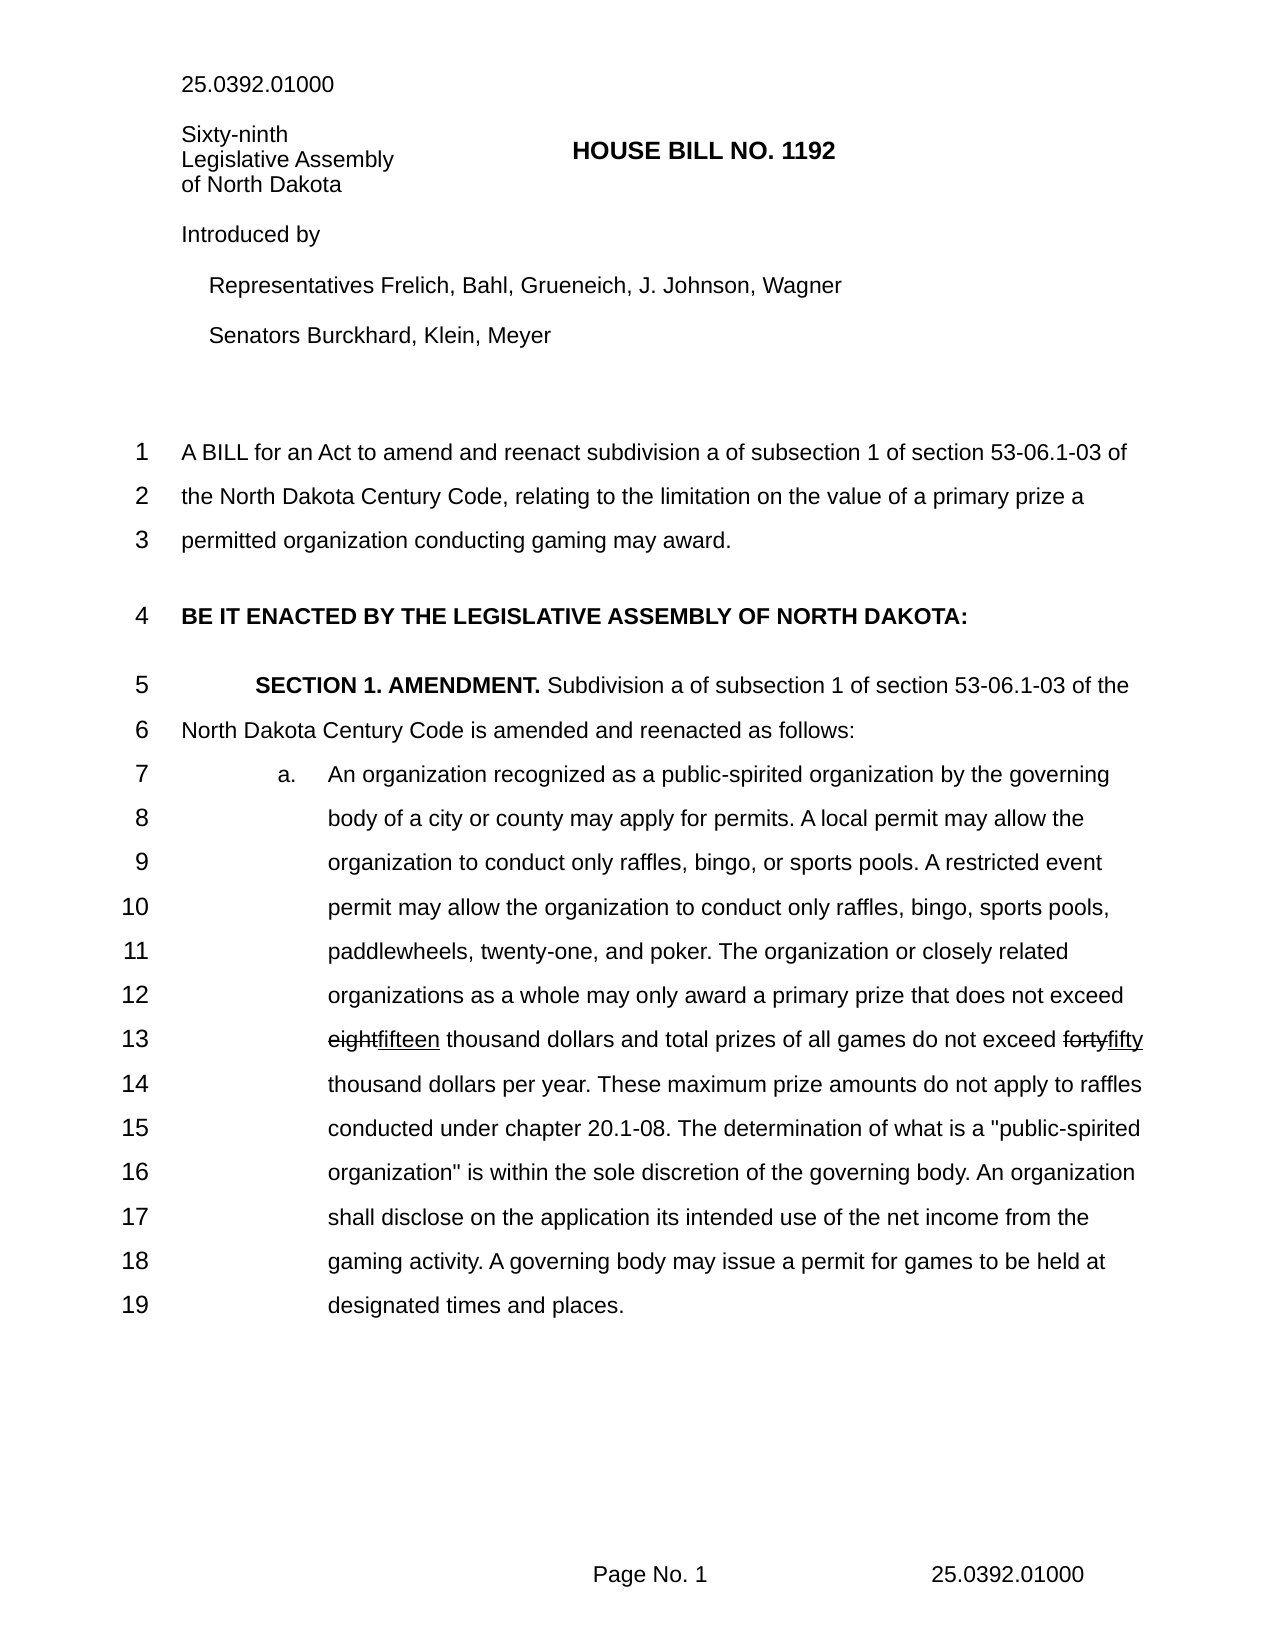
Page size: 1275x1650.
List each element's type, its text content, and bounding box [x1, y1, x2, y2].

text BE IT ENACTED BY THE LEGISLATIVE ASSEMBLY OF NORTH DAKOTA: [181, 589, 1154, 633]
title BILL NO. [565, 136, 836, 165]
title A BILL for an Act to amend and reenact subdivision a of subsection 1 of section 53-06.1-03 of the North Dakota Century Code, relating to the limitation on the value of a primary prize a permitted organization conducting gaming may award. [181, 425, 1154, 558]
text Introduced by [181, 223, 1154, 248]
text a. An organization recognized as a public‑spirited organization by the governing body of a city or county may apply for permits. A local permit may allow the organization to conduct only raffles, bingo, or sports pools. A restricted event permit may allow the organization to conduct only raffles, bingo, sports pools, paddlewheels, twenty‑one, and poker. The organization or closely related organizations as a whole may only award a primary prize that does not exceed eightfifteen thousand dollars and total prizes of all games do not exceed fortyfifty thousand dollars per year. These maximum prize amounts do not apply to raffles conducted under chapter 20.1‑08. The determination of what is a "public‑spirited organization" is within the sole discretion of the governing body. An organization shall disclose on the application its intended use of the net income from the gaming activity. A governing body may issue a permit for games to be held at designated times and places. [181, 747, 1154, 1322]
text of North Dakota [181, 173, 1154, 198]
text Representatives Frelich, Bahl, Grueneich, J. Johnson, Wagner [208, 275, 1154, 298]
text SECTION 1. AMENDMENT. Subdivision a of subsection 1 of section 53‑06.1‑03 of the North Dakota Century Code is amended and reenacted as follows: [181, 658, 1154, 747]
text Legislative Assembly [181, 148, 1154, 173]
text . [181, 73, 1154, 133]
text Senators Burckhard, Klein, Meyer [208, 325, 1154, 348]
